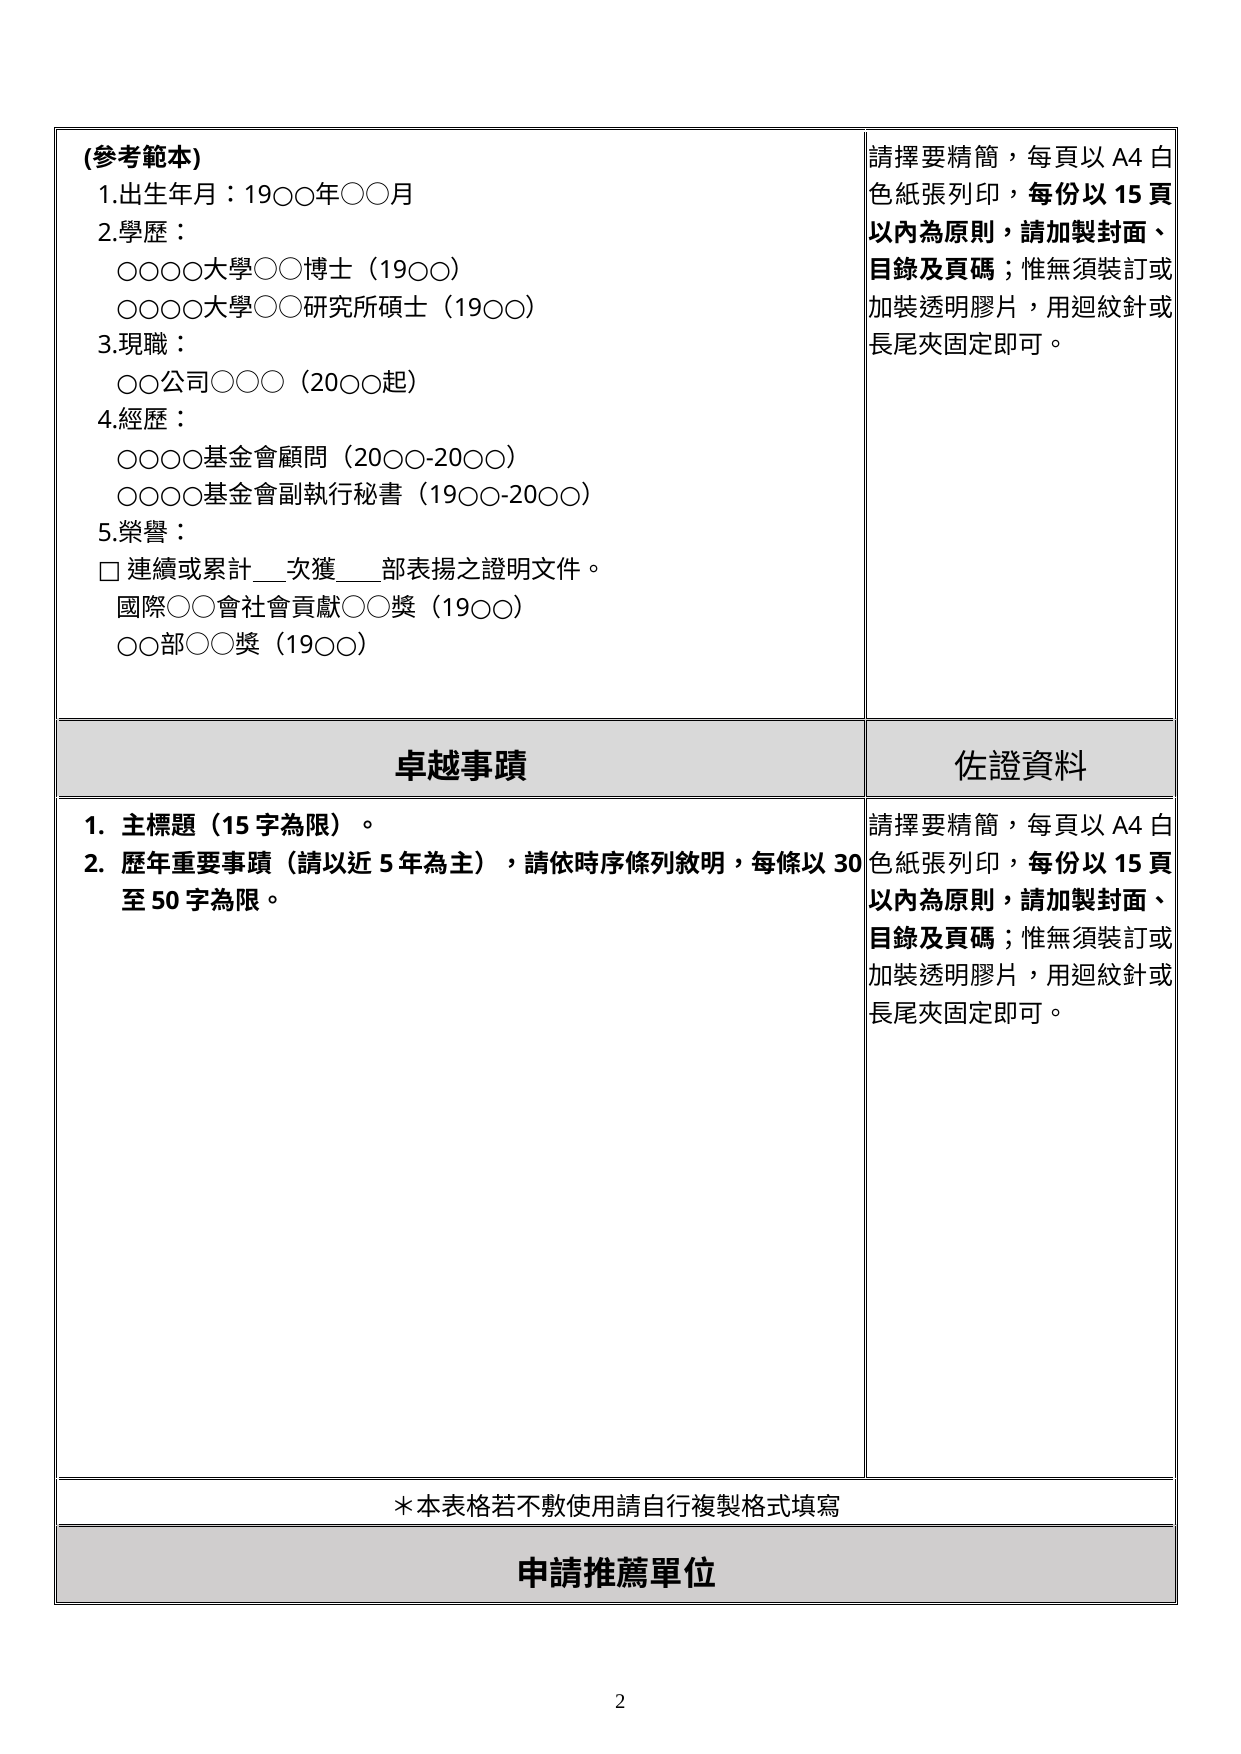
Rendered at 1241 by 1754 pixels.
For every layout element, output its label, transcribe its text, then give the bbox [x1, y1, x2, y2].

table_cell 申請推薦單位 [56, 1524, 1177, 1602]
table_cell 卓越事蹟 [57, 718, 864, 796]
table_cell 佐證資料 [867, 718, 1175, 796]
table_cell ＊本表格若不敷使用請自行複製格式填寫 [57, 1477, 1175, 1524]
table_cell 請擇要精簡，每頁以A4白色紙張列印，每份以15頁以內為原則，請加製封面、目錄及頁碼；惟無須裝訂或加裝透明膠片，用迴紋針或長尾夾固定即可。 [865, 130, 1175, 717]
table_cell 主標題（15字為限）。 歷年重要事蹟（請以近5年為主），請依時序條列敘明，每條以30至50字為限。 [57, 796, 864, 1477]
table_cell (參考範本) 1.出生年月：19○○年○○月 2.學歷： ○○○○大學○○博士（19○○） ○○○○大學○○研究所碩士（19○○） 3.現職： ○○公司○○○（20○○起） 4.經歷： ○○○○基金會顧問（20○○-20○○） ○○○○基金會副執行秘書（19○○-20○○） 5.榮譽： □ 連續或累計 次獲 部表揚之證明文件。 國際○○會社會貢獻○○獎（19○○） ○○部○○獎（19○○） [57, 130, 865, 717]
table_cell 請擇要精簡，每頁以A4白色紙張列印，每份以15頁以內為原則，請加製封面、目錄及頁碼；惟無須裝訂或加裝透明膠片，用迴紋針或長尾夾固定即可。 [867, 796, 1175, 1477]
